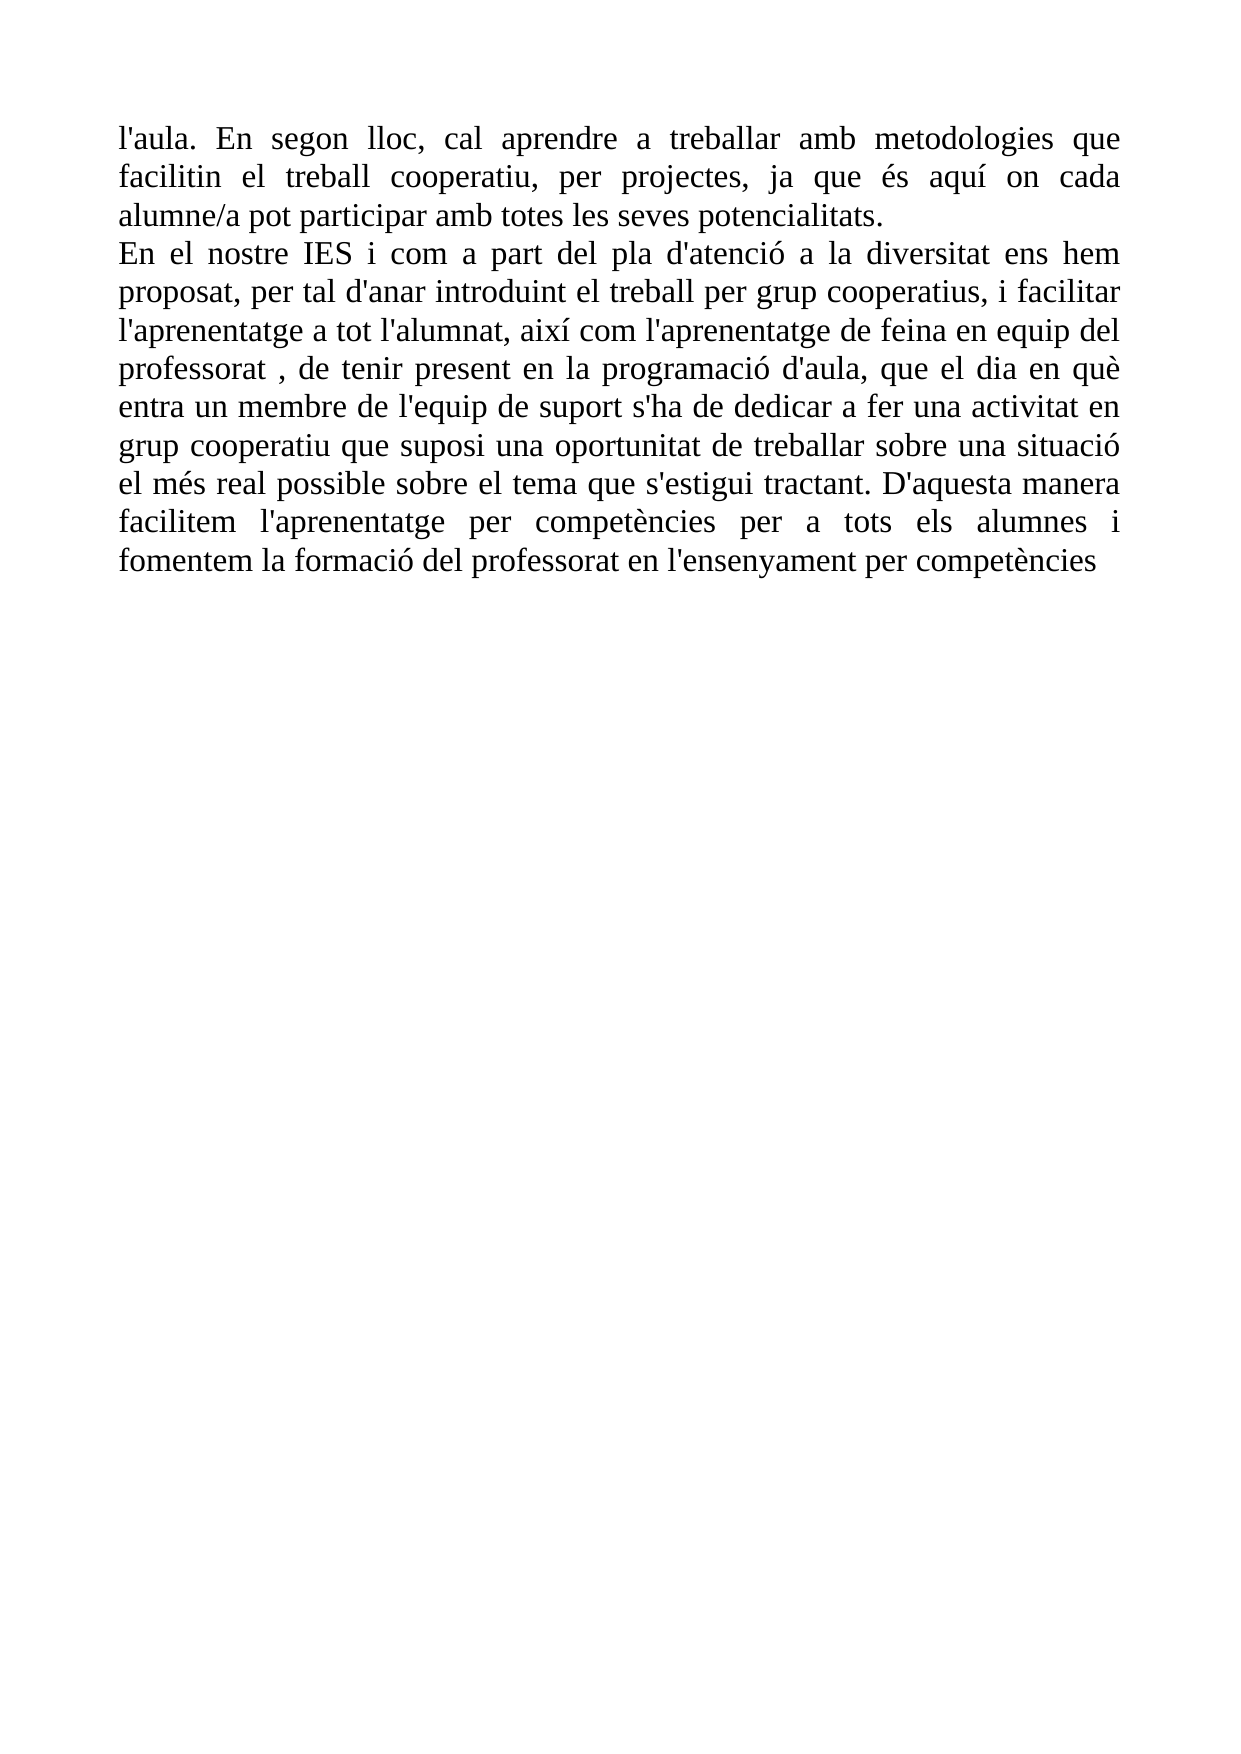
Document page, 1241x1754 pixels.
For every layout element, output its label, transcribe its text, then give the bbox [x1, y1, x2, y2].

text l'aula. En segon lloc, cal aprendre a treballar amb metodologies que facilitin el treball cooperatiu, per projectes, ja que és aquí on cada alumne/a pot participar amb totes les seves potencialitats. [118, 118, 1122, 233]
text En el nostre IES i com a part del pla d'atenció a la diversitat ens hem proposat, per tal d'anar introduint el treball per grup cooperatius, i facilitar l'aprenentatge a tot l'alumnat, així com l'aprenentatge de feina en equip del professorat , de tenir present en la programació d'aula, que el dia en què entra un membre de l'equip de suport s'ha de dedicar a fer una activitat en grup cooperatiu que suposi una oportunitat de treballar sobre una situació el més real possible sobre el tema que s'estigui tractant. D'aquesta manera facilitem l'aprenentatge per competències per a tots els alumnes i fomentem la formació del professorat en l'ensenyament per competències [118, 233, 1122, 578]
